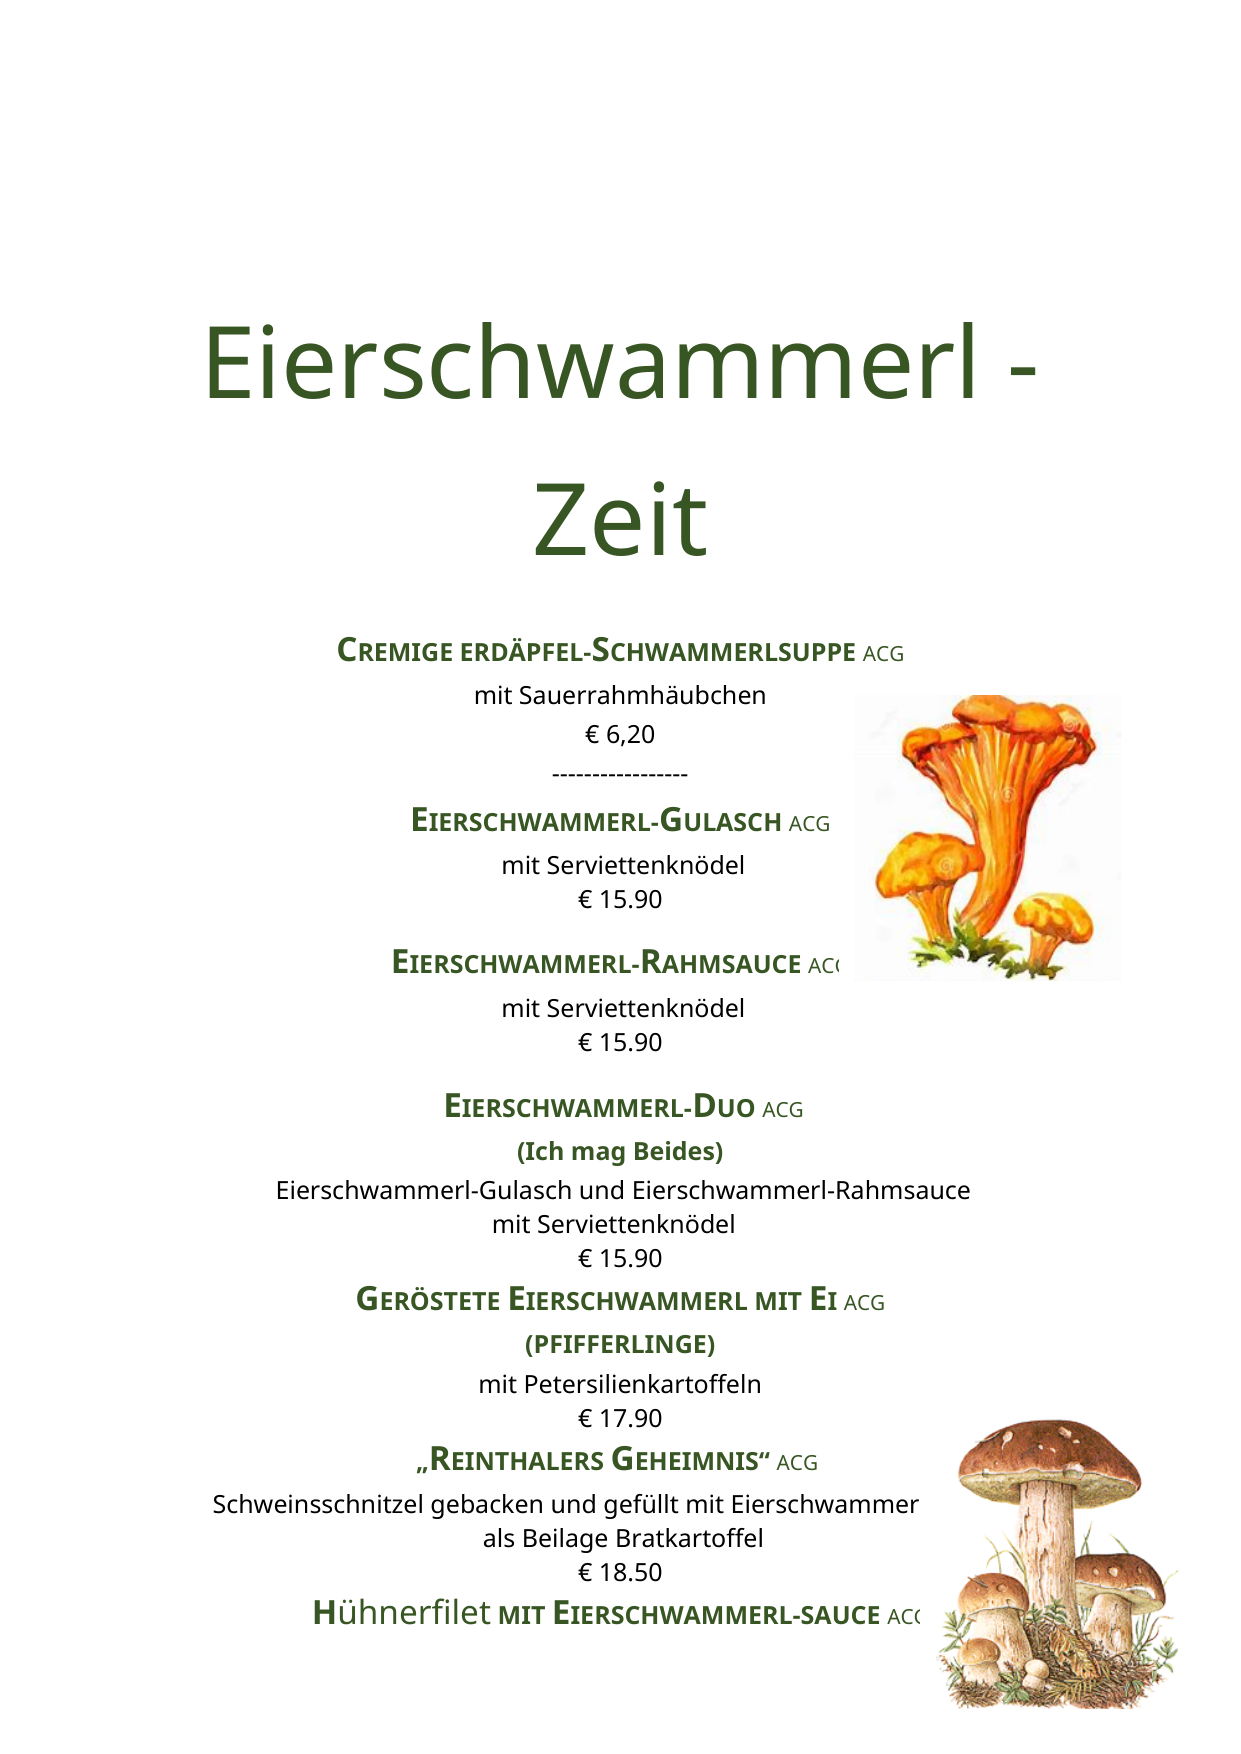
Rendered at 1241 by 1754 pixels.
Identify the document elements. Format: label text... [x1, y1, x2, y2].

text (PFIFFERLINGE) [148, 1327, 1093, 1361]
text € 15.90 [148, 1241, 1093, 1275]
text € 6,20 [148, 717, 839, 751]
text € 15.90 [148, 882, 839, 916]
text € 15.90 [148, 1024, 1093, 1059]
text (Ich mag Beides) [148, 1133, 1093, 1168]
text Eierschwammerl - Zeit [148, 291, 1093, 584]
text € 18.50 [148, 1555, 920, 1589]
text EIERSCHWAMMERL-DUO ACG [148, 1081, 1093, 1127]
text mit Serviettenknödel [148, 991, 1093, 1024]
text ----------------- [148, 756, 839, 790]
text CREMIGE ERDÄPFEL-SCHWAMMERLSUPPE ACG [148, 626, 1093, 671]
text Eierschwammerl-Gulasch und Eierschwammerl-Rahmsauce [148, 1173, 1093, 1207]
text € 17.90 [148, 1400, 1198, 1716]
text mit Sauerrahmhäubchen [148, 678, 1134, 988]
text Schweinsschnitzel gebacken und gefüllt mit Eierschwammerl-Duxelles [148, 1487, 920, 1521]
text mit Petersilienkartoffeln [148, 1366, 1093, 1400]
text EIERSCHWAMMERL-GULASCH ACG [148, 795, 839, 841]
text EIERSCHWAMMERL-RAHMSAUCE ACG [148, 938, 839, 984]
text mit Serviettenknödel [148, 847, 839, 882]
text „REINTHALERS GEHEIMNIS“ ACG [148, 1434, 920, 1480]
text GERÖSTETE EIERSCHWAMMERL MIT EI ACG [148, 1275, 1093, 1320]
text als Beilage Bratkartoffel [148, 1521, 920, 1555]
text Hühnerfilet MIT EIERSCHWAMMERL-SAUCE ACG [148, 1589, 920, 1634]
text mit Serviettenknödel [148, 1207, 1093, 1241]
